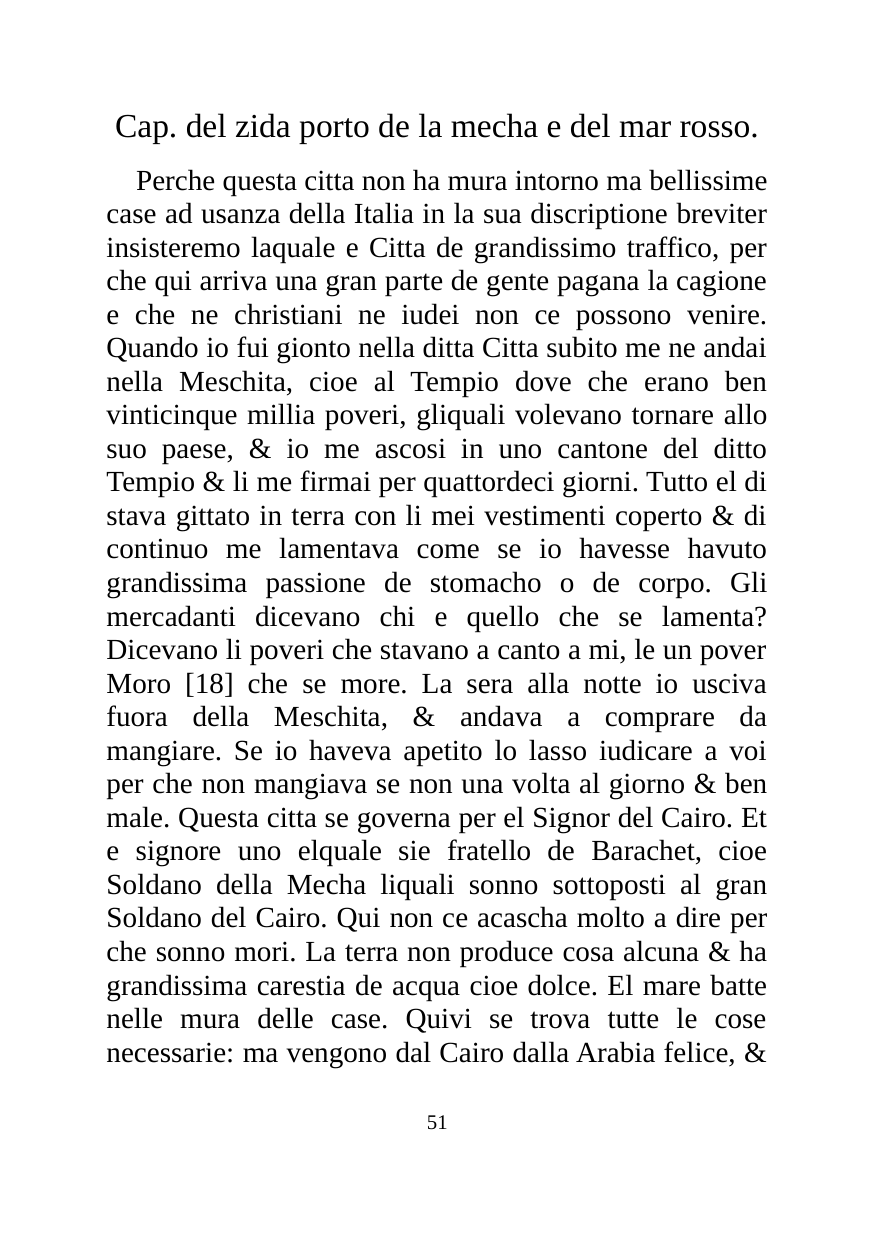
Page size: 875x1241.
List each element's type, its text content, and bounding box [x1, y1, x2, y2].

subtitle Cap. del zida porto de la mecha e del mar rosso. [106, 106, 768, 145]
text Perche questa citta non ha mura intorno ma bellissime case ad usanza della Italia in la sua discriptione breviter insisteremo laquale e Citta de grandissimo traffico, per che qui arriva una gran parte de gente pagana la cagione e che ne christiani ne iudei non ce possono venire. Quando io fui gionto nella ditta Citta subito me ne andai nella Meschita, cioe al Tempio dove che erano ben vinticinque millia poveri, gliquali volevano tornare allo suo paese, & io me ascosi in uno cantone del ditto Tempio & li me firmai per quattordeci giorni. Tutto el di stava gittato in terra con li mei vestimenti coperto & di continuo me lamentava come se io havesse havuto grandissima passione de stomacho o de corpo. Gli mercadanti dicevano chi e quello che se lamenta? Dicevano li poveri che stavano a canto a mi, le un pover Moro [18] che se more. La sera alla notte io usciva fuora della Meschita, & andava a comprare da mangiare. Se io haveva apetito lo lasso iudicare a voi per che non mangiava se non una volta al giorno & ben male. Questa citta se governa per el Signor del Cairo. Et e signore uno elquale sie fratello de Barachet, cioe Soldano della Mecha liquali sonno sottoposti al gran Soldano del Cairo. Qui non ce acascha molto a dire per che sonno mori. La terra non produce cosa alcuna & ha grandissima carestia de acqua cioe dolce. El mare batte nelle mura delle case. Quivi se trova tutte le cose necessarie: ma vengono dal Cairo dalla Arabia felice, & [106, 163, 768, 1068]
